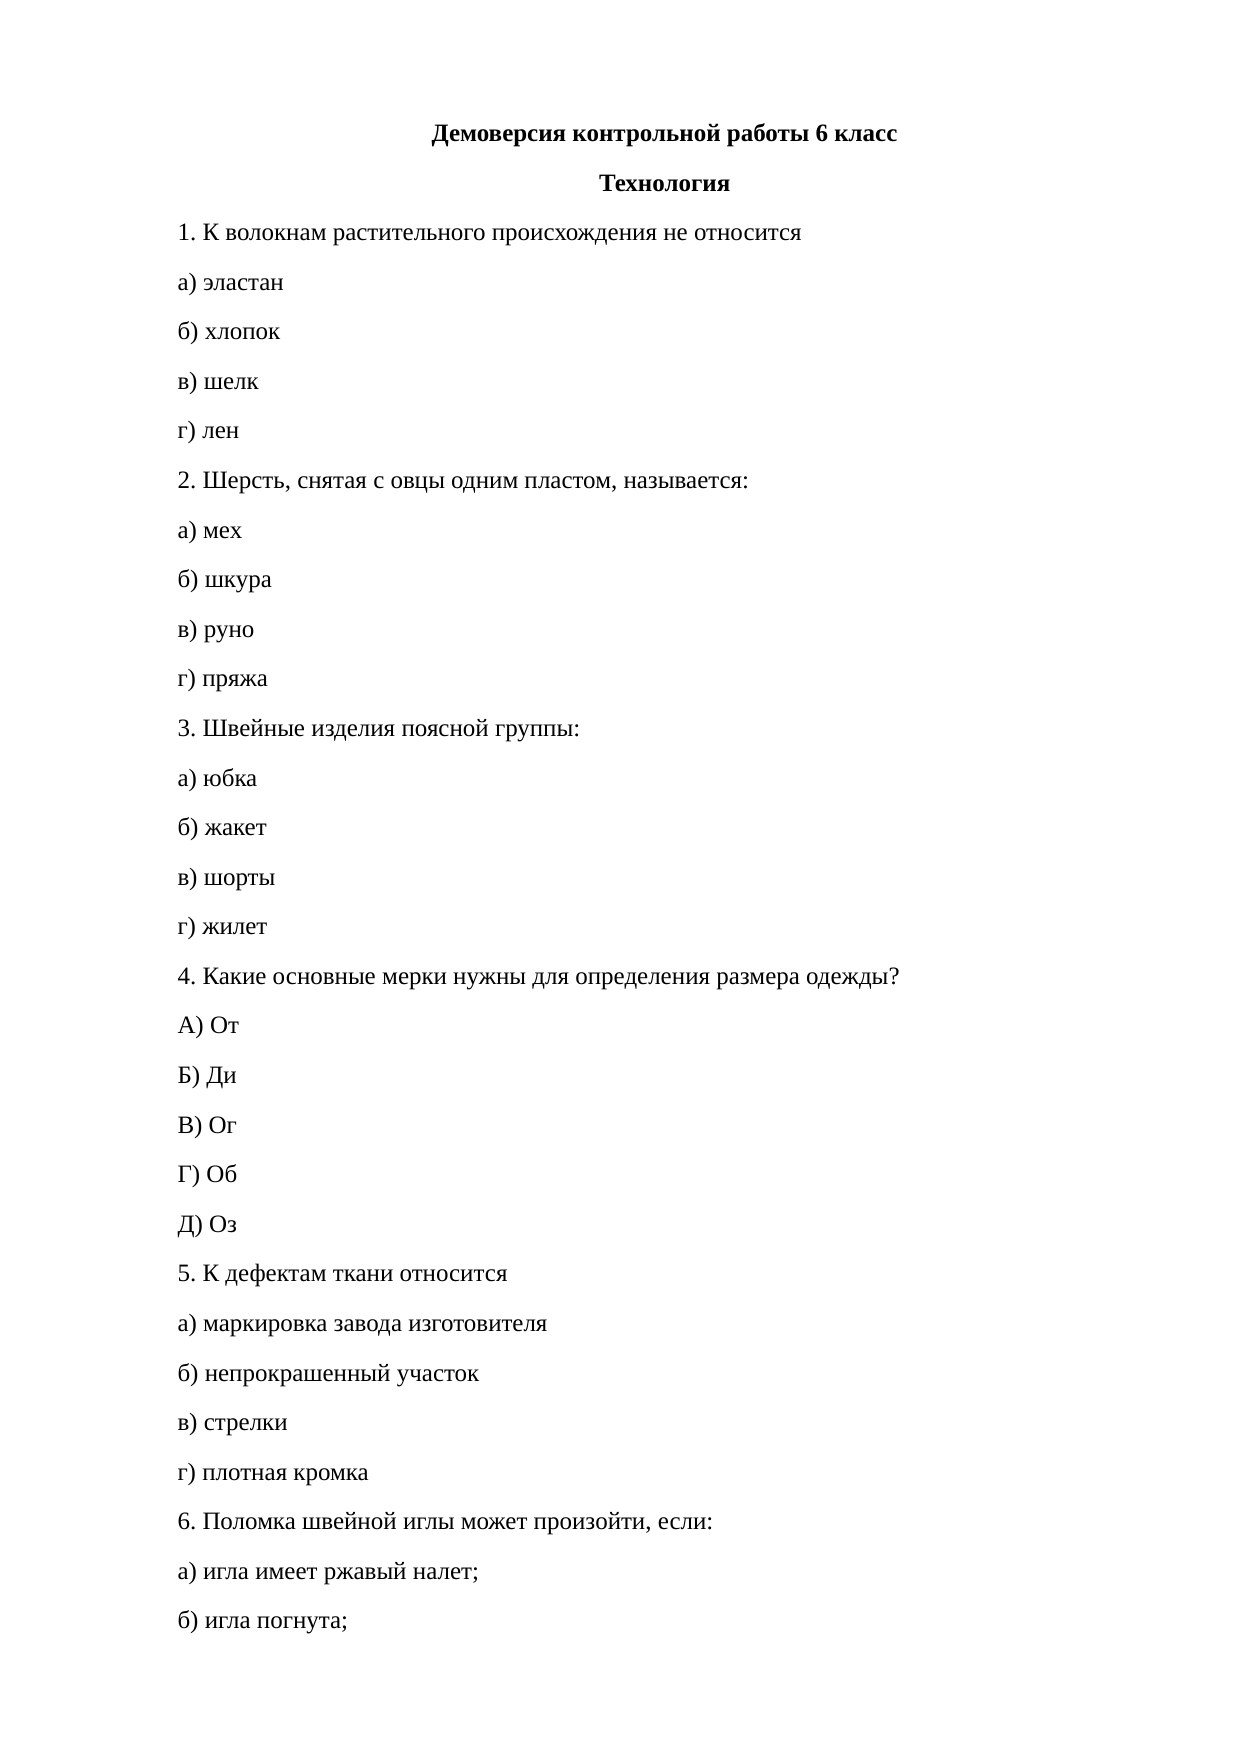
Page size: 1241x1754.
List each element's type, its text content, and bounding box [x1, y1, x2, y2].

text a) мех [177, 515, 1152, 543]
text Д) Оз [177, 1209, 1152, 1238]
text б) жакет [177, 812, 1152, 841]
text г) плотная кромка [177, 1457, 1152, 1486]
text в) стрелки [177, 1407, 1152, 1436]
text 6. Поломка швейной иглы может произойти, если: [177, 1506, 1152, 1535]
text Технология [177, 168, 1152, 196]
text 1. К волокнам растительного происхождения не относится [177, 217, 1152, 246]
text 3. Швейные изделия поясной группы: [177, 713, 1152, 742]
text 5. К дефектам ткани относится [177, 1258, 1152, 1287]
text В) Ог [177, 1110, 1152, 1138]
text 2. Шерсть, снятая с овцы одним пластом, называется: [177, 465, 1152, 494]
text 4. Какие основные мерки нужны для определения размера одежды? [177, 961, 1152, 990]
text в) руно [177, 614, 1152, 643]
text a) эластан [177, 267, 1152, 296]
text Б) Ди [177, 1060, 1152, 1089]
text г) пряжа [177, 663, 1152, 692]
text б) хлопок [177, 316, 1152, 345]
text Г) Об [177, 1159, 1152, 1188]
text a) игла имеет ржавый налет; [177, 1556, 1152, 1585]
text г) жилет [177, 911, 1152, 940]
text б) шкура [177, 564, 1152, 593]
text a) маркировка завода изготовителя [177, 1308, 1152, 1337]
text б) непрокрашенный участок [177, 1358, 1152, 1386]
text б) игла погнута; [177, 1606, 1152, 1634]
text А) От [177, 1011, 1152, 1039]
text в) шорты [177, 862, 1152, 891]
text Демоверсия контрольной работы 6 класс [177, 118, 1152, 147]
text в) шелк [177, 366, 1152, 395]
text г) лен [177, 416, 1152, 444]
text a) юбка [177, 763, 1152, 791]
